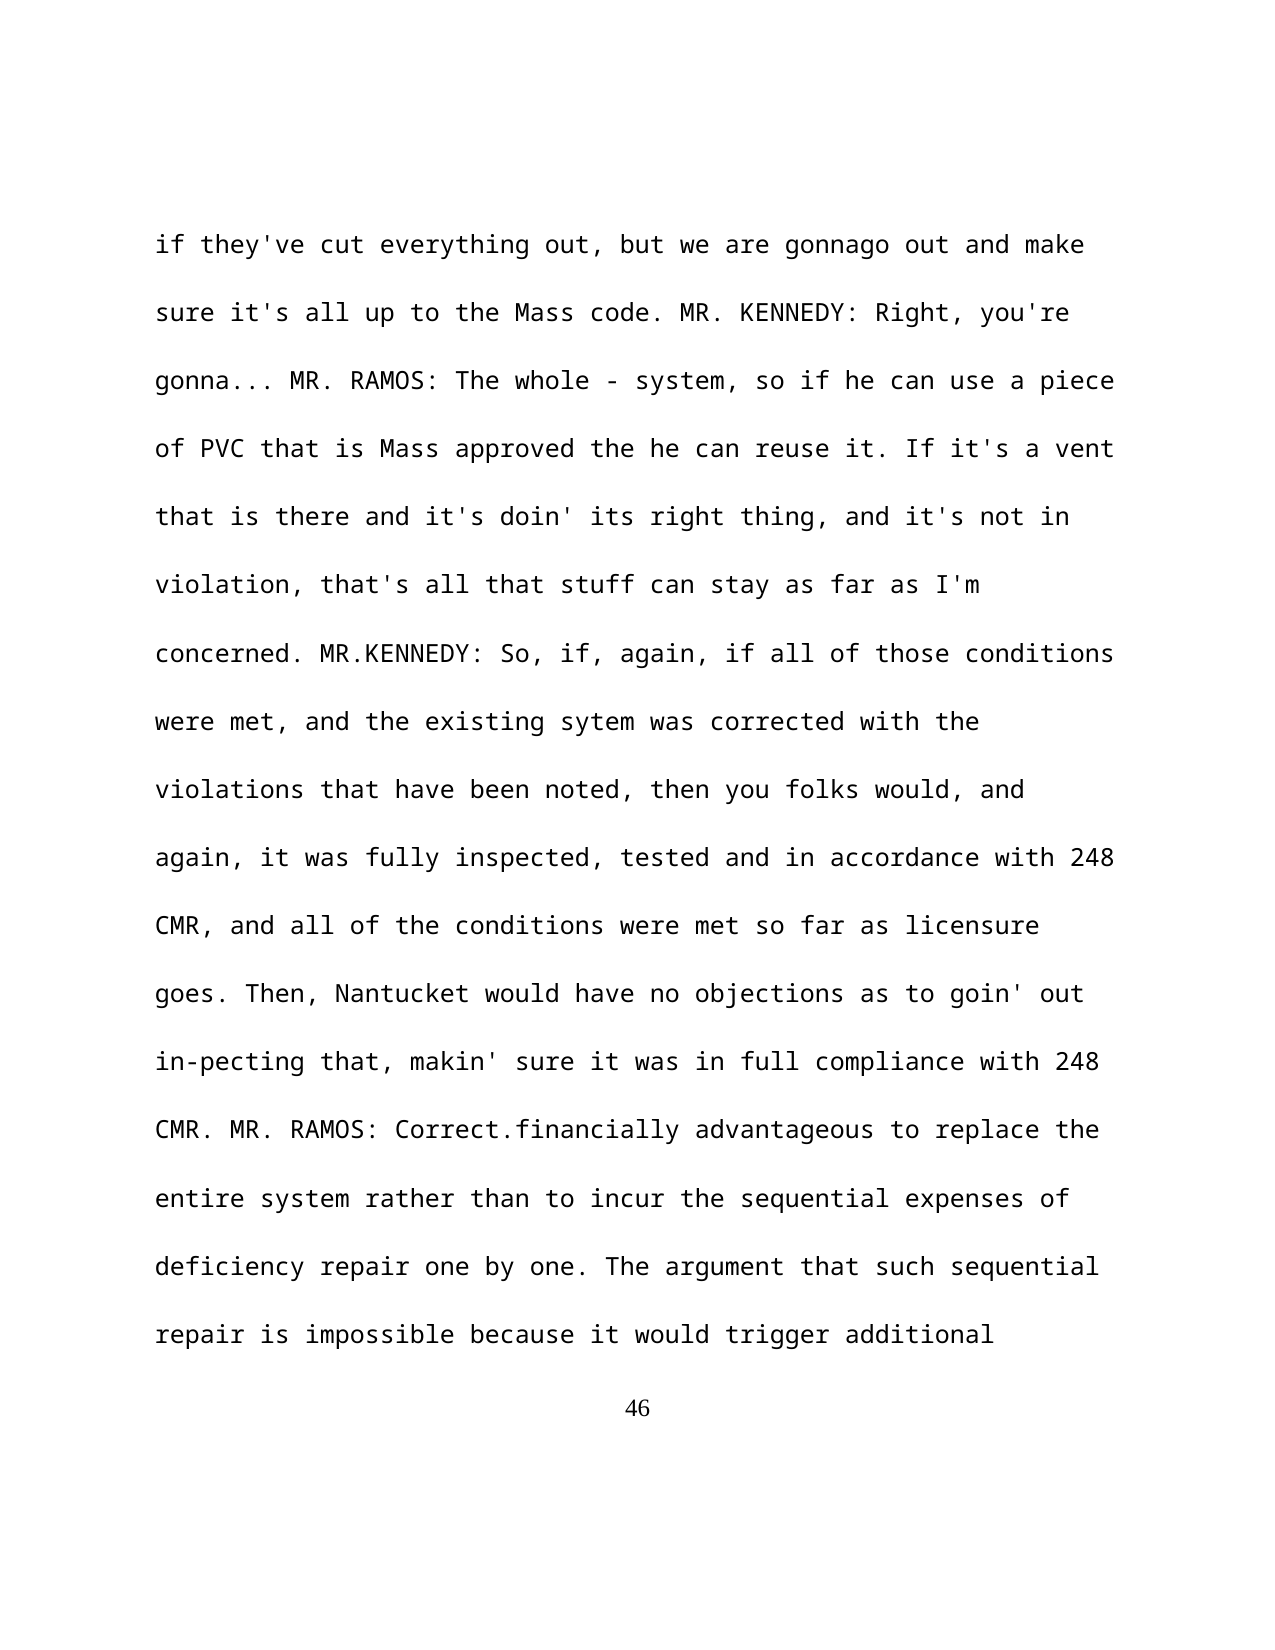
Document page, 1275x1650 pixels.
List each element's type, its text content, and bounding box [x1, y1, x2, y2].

text If, undeterred by the Board's failure to comply with the Appeals Court order in 2013-P-1536, and if undeterred by the Board's failure to comply with G.L. 30A, §§ 11,14, the Court chooses to consider the Board's Findings of Fact and Conclusions of Law, it ventures into a perplexing and disorienting labyrinth of falsehoods from which there is no exit other than the conclusion that the Board is a profoundly dysfunctional governmental agency. Arithmetic will help to untangle the calculated obfuscation: Of 35 photos, the Board found no defi-ciencies on seven. On six of the remaining 28 photos, the Board presumed to annul the laws of perspective, claiming to discern deficiencies in pitch which it is impossible to ascer-tain from an uncalibrated two dimensional photograph. On seven of the remaining 22 photos, the Board purported to find illegal “Full S Traps“, structures of which there is no evidence at all in any of the pictures, and on one, Photo No. 13, the Board fantasized an allegedly unavoidable necessity for a Full S trap not yet installed. In five of the remaining fourteen photos, the Board misidentified the structures alleged to be defective. In ten photos the Board made significant misrepresentations about alleged deficiencies and the allegedly controlling regulations. In all, the Board purported to find code violations on 28 of 35 photos. From Mr. Gordon's testimony, unrebutted at the hearing, it may be inferred that alleged deficiencies on at least 22 of the 28 photos are baseless fabrications. The three deficiencies, none of which is specified in the Inspection Report, about which Mr. Gordon testified a) that they should be repaired and b) that if left unrepaired they would have no adverse effect on the functioning of the installation, are the imperfect joint in Photo No. 7, and the two allegedly reversed wyes shown in Photos 14, 32 and 33.. The Board's allegation that while each of the alleged 28 deficiencies is subject to repair, the repair of all 28 would cause damage to the installation is irrational, inasmuch as the admittedly feasible repair of each of the deficiencies alleged on 28 photos entails an implied assurance that such repairs are consistent with the preservation of the remaining installation. If each of the repairs on 28 photos is feasible without damage to the installation, there is no reason why the hypothetical completion of all 28 repairs should damage the system. The Board's finding that the installation needs to be destroyed has no basis in fact, is explicitly contradicted by testimony at the Hearing, and is yet another exhibition of the Board's bias and of its malice. The determination of whether hypothetical deficiencies in the system should be repaired individually or whether the entire system should be replaced is not at all a legal decision but a financial one. Clearly if the number of specific deficiencies were sufficiently great, it might be 328-331, 3RA 328-331, 3RA 329-330 MR. KENNEDY: So, if I understand that correctly, you're telling the Board that if the doctor were to hire a licensed plumber, took the permit out with the town, and went in and corrected all of the deficiencies that Nantucket would allow that rather than tear the entire system out? MR. RAMOS: Okay, nobody's gonna go out an check their system to see if they've cut everything out, but we are gonnago out and make sure it's all up to the Mass code. MR. KENNEDY: Right, you're gonna... MR. RAMOS: The whole - system, so if he can use a piece of PVC that is Mass approved the he can reuse it. If it's a vent that is there and it's doin' its right thing, and it's not in violation, that's all that stuff can stay as far as I'm concerned. MR.KENNEDY: So, if, again, if all of those conditions were met, and the existing sytem was corrected with the violations that have been noted, then you folks would, and again, it was fully inspected, tested and in accordance with 248 CMR, and all of the conditions were met so far as licensure goes. Then, Nantucket would have no objections as to goin' out in-pecting that, makin' sure it was in full compliance with 248 CMR. MR. RAMOS: Correct.financially advantageous to replace the entire system rather than to incur the sequential expenses of deficiency repair one by one. The argument that such sequential repair is impossible because it would trigger additional deficiencies to the extent that the system would ultimately become irreparable is implausible, but such a diseconomy is, in any event, a risk which Meyer has the right to incur and which may not be denied him by the Board. [154, 226, 1121, 1351]
